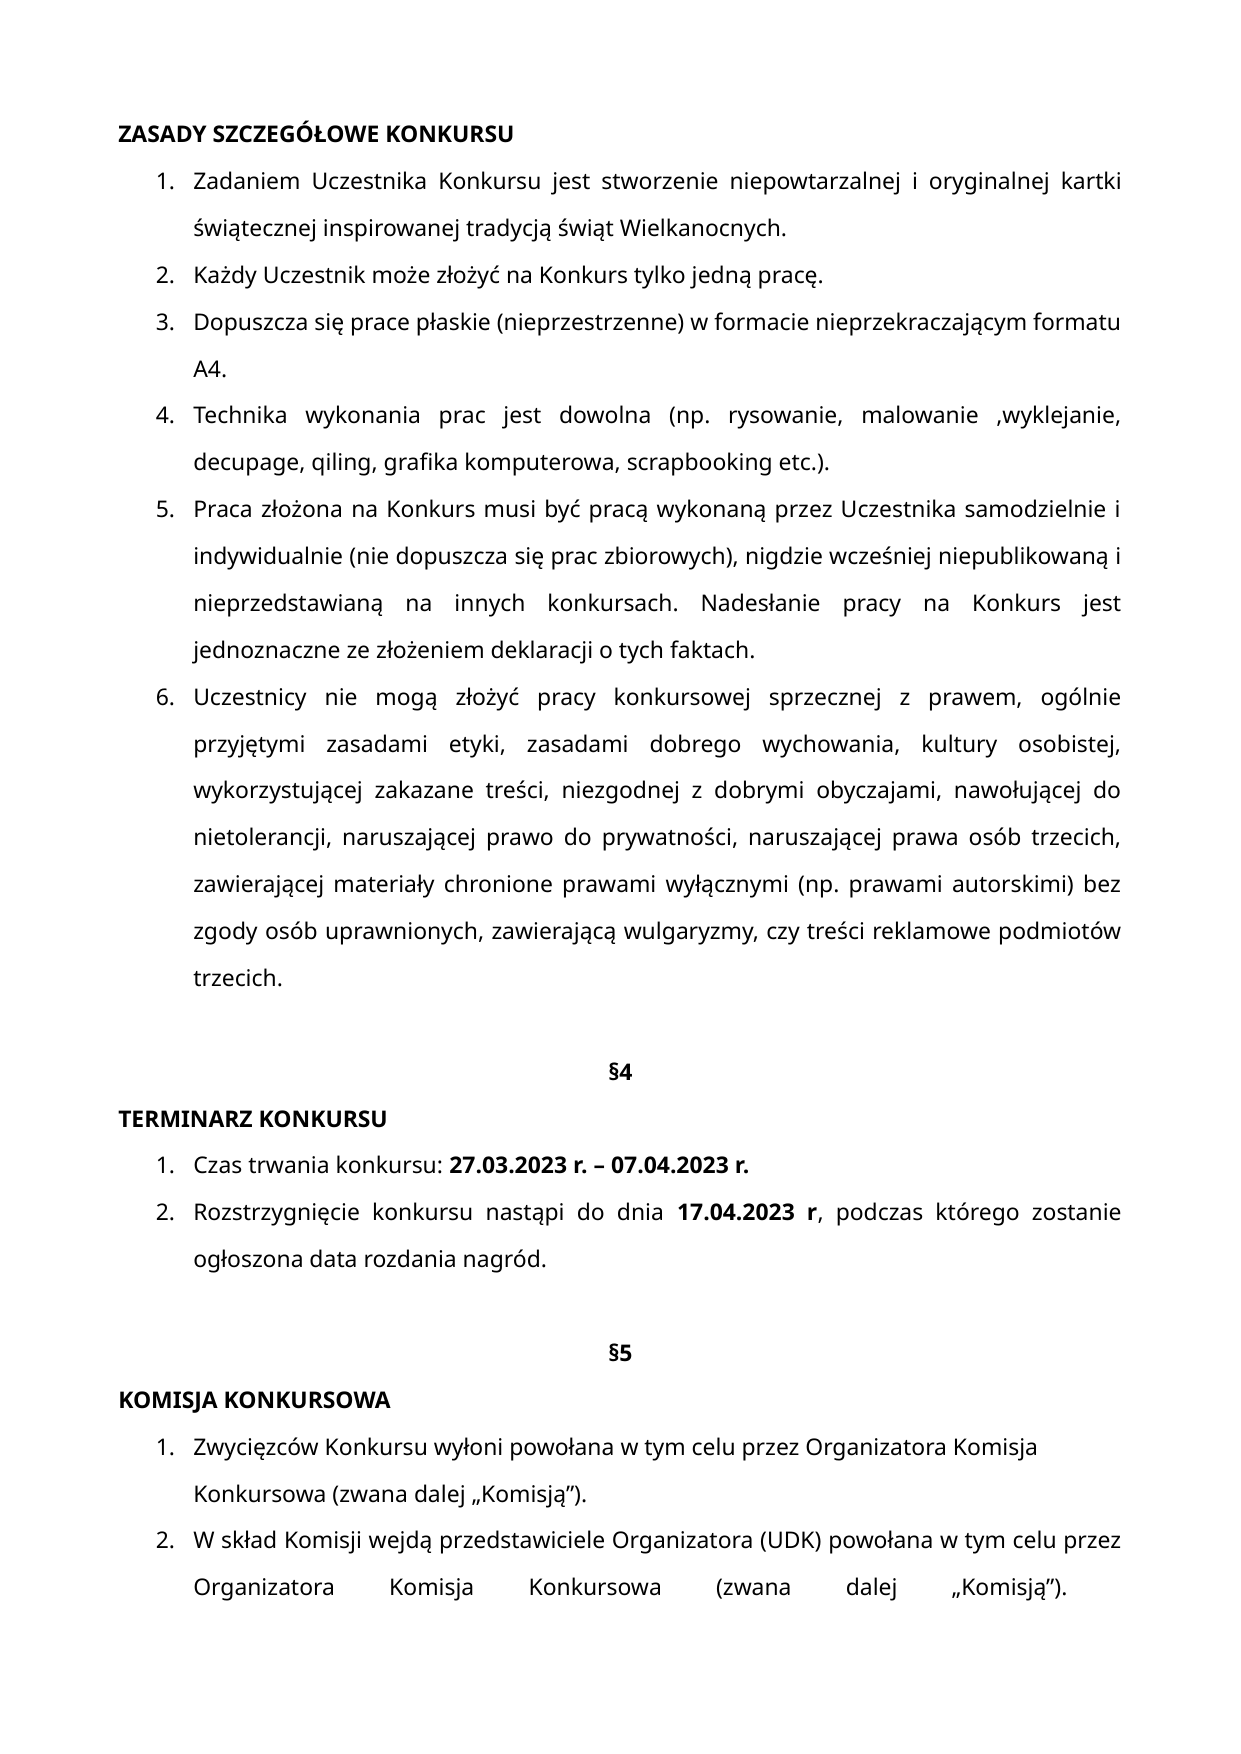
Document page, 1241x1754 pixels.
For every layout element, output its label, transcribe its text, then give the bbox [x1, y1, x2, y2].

list Uczestnicy nie mogą złożyć pracy konkursowej sprzecznej z prawem, ogólnie przyjętymi zasadami etyki, zasadami dobrego wychowania, kultury osobistej, wykorzystującej zakazane treści, niezgodnej z dobrymi obyczajami, nawołującej do nietolerancji, naruszającej prawo do prywatności, naruszającej prawa osób trzecich, zawierającej materiały chronione prawami wyłącznymi (np. prawami autorskimi) bez zgody osób uprawnionych, zawierającą wulgaryzmy, czy treści reklamowe podmiotów trzecich. [156, 681, 1122, 993]
list Praca złożona na Konkurs musi być pracą wykonaną przez Uczestnika samodzielnie i indywidualnie (nie dopuszcza się prac zbiorowych), nigdzie wcześniej niepublikowaną i nieprzedstawianą na innych konkursach. Nadesłanie pracy na Konkurs jest jednoznaczne ze złożeniem deklaracji o tych faktach. [156, 493, 1122, 665]
text §4 [118, 1056, 1122, 1087]
list Czas trwania konkursu: 27.03.2023 r. – 07.04.2023 r. [156, 1149, 1122, 1181]
list Zwycięzców Konkursu wyłoni powołana w tym celu przez Organizatora Komisja [156, 1431, 1122, 1462]
list W skład Komisji wejdą przedstawiciele Organizatora (UDK) powołana w tym celu przez Organizatora Komisja Konkursowa (zwana dalej „Komisją”). [156, 1524, 1122, 1602]
text KOMISJA KONKURSOWA [118, 1384, 1122, 1415]
list Dopuszcza się prace płaskie (nieprzestrzenne) w formacie nieprzekraczającym formatu A4. [156, 306, 1122, 384]
list Zadaniem Uczestnika Konkursu jest stworzenie niepowtarzalnej i oryginalnej kartki świątecznej inspirowanej tradycją świąt Wielkanocnych. [156, 165, 1122, 243]
list Konkursowa (zwana dalej „Komisją”). [156, 1477, 1122, 1509]
list Rozstrzygnięcie konkursu nastąpi do dnia 17.04.2023 r, podczas którego zostanie ogłoszona data rozdania nagród. [156, 1196, 1122, 1274]
text TERMINARZ KONKURSU [118, 1102, 1122, 1134]
list Technika wykonania prac jest dowolna (np. rysowanie, malowanie ,wyklejanie, decupage, qiling, grafika komputerowa, scrapbooking etc.). [156, 399, 1122, 477]
list Każdy Uczestnik może złożyć na Konkurs tylko jedną pracę. [156, 259, 1122, 290]
text ZASADY SZCZEGÓŁOWE KONKURSU [118, 118, 1122, 149]
text §5 [118, 1337, 1122, 1368]
